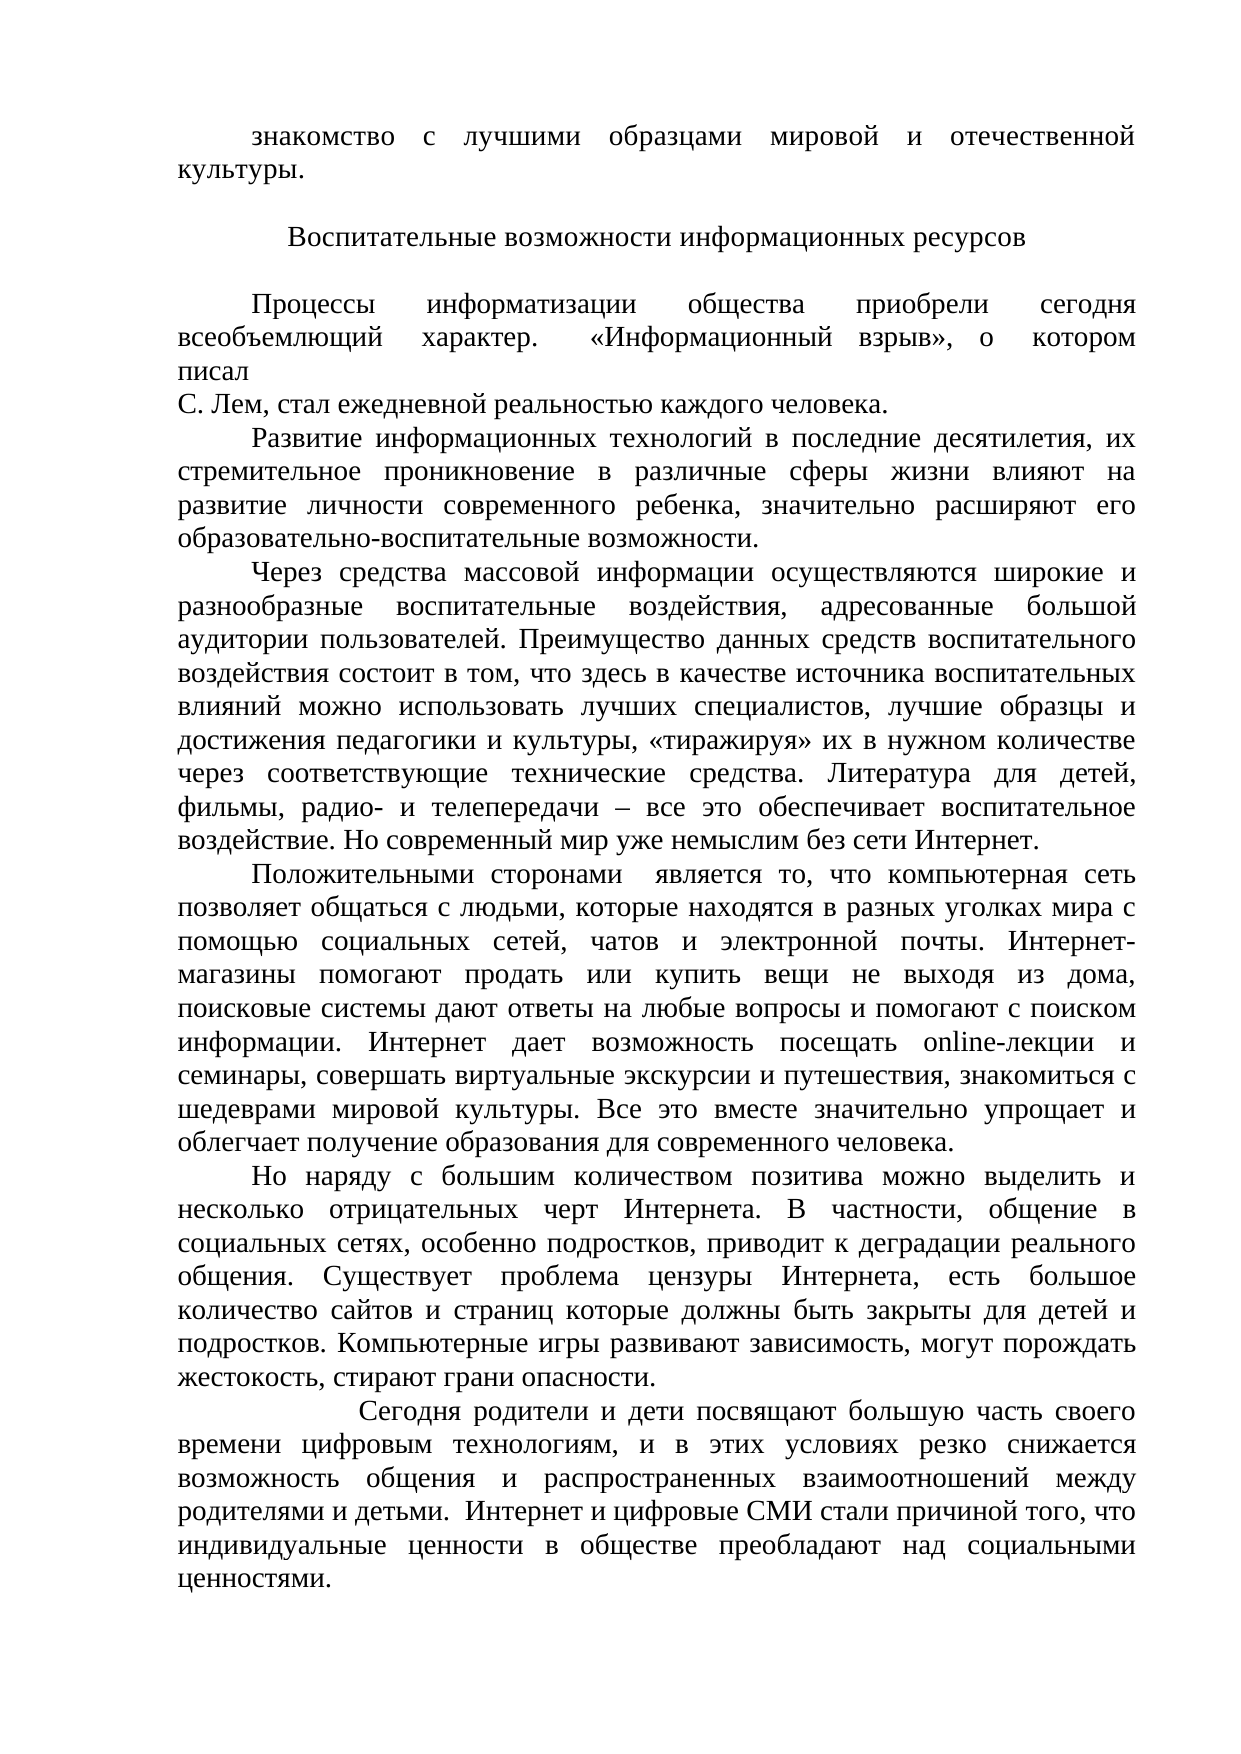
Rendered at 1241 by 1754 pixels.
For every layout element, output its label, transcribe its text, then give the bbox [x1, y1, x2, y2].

text Через средства массовой информации осуществляются широкие и разнообразные воспитательные воздействия, адресованные большой аудитории пользователей. Преимущество данных средств воспитательного воздействия состоит в том, что здесь в качестве источника воспитательных влияний можно использовать лучших специалистов, лучшие образцы и достижения педагогики и культуры, «тиражируя» их в нужном количестве через соответствующие технические средства. Литература для детей, фильмы, радио- и телепередачи – все это обеспечивает воспитательное воздействие. Но современный мир уже немыслим без сети Интернет. [177, 554, 1137, 856]
text Но наряду с большим количеством позитива можно выделить и несколько отрицательных черт Интернета. В частности, общение в социальных сетях, особенно подростков, приводит к деградации реального общения. Существует проблема цензуры Интернета, есть большое количество сайтов и страниц которые должны быть закрыты для детей и подростков. Компьютерные игры развивают зависимость, могут порождать жестокость, стирают грани опасности. [177, 1158, 1137, 1393]
text Сегодня родители и дети посвящают большую часть своего времени цифровым технологиям, и в этих условиях резко снижается возможность общения и распространенных взаимоотношений между родителями и детьми. Интернет и цифровые СМИ стали причиной того, что индивидуальные ценности в обществе преобладают над социальными ценностями. [177, 1393, 1137, 1594]
text С. Лем, стал ежедневной реальностью каждого человека. [177, 386, 1137, 420]
text знакомство с лучшими образцами мировой и отечественной культуры. [177, 118, 1137, 185]
text Развитие информационных технологий в последние десятилетия, их стре­мительное проникновение в различные сферы жизни влияют на развитие лич­ности современного ребенка, значительно расширяют его образовательно-воспитательные возможности. [177, 420, 1137, 554]
text Процессы информатизации общества приобрели сегодня всеобъемлющий характер. «Информационный взрыв», о котором писал [177, 286, 1137, 386]
text Положительными сторонами является то, что компьютерная сеть позволяет общаться с людьми, которые находятся в разных уголках мира с помощью социальных сетей, чатов и электронной почты. Интернет-магазины помогают продать или купить вещи не выходя из дома, поисковые системы дают ответы на любые вопросы и помогают с поиском информации. Интернет дает возможность посещать online-лекции и семинары, совершать виртуальные экскурсии и путешествия, знакомиться с шедеврами мировой культуры. Все это вместе значительно упрощает и облегчает получение образования для современного человека. [177, 856, 1137, 1158]
text Воспитательные возможности информационных ресурсов [177, 219, 1137, 252]
